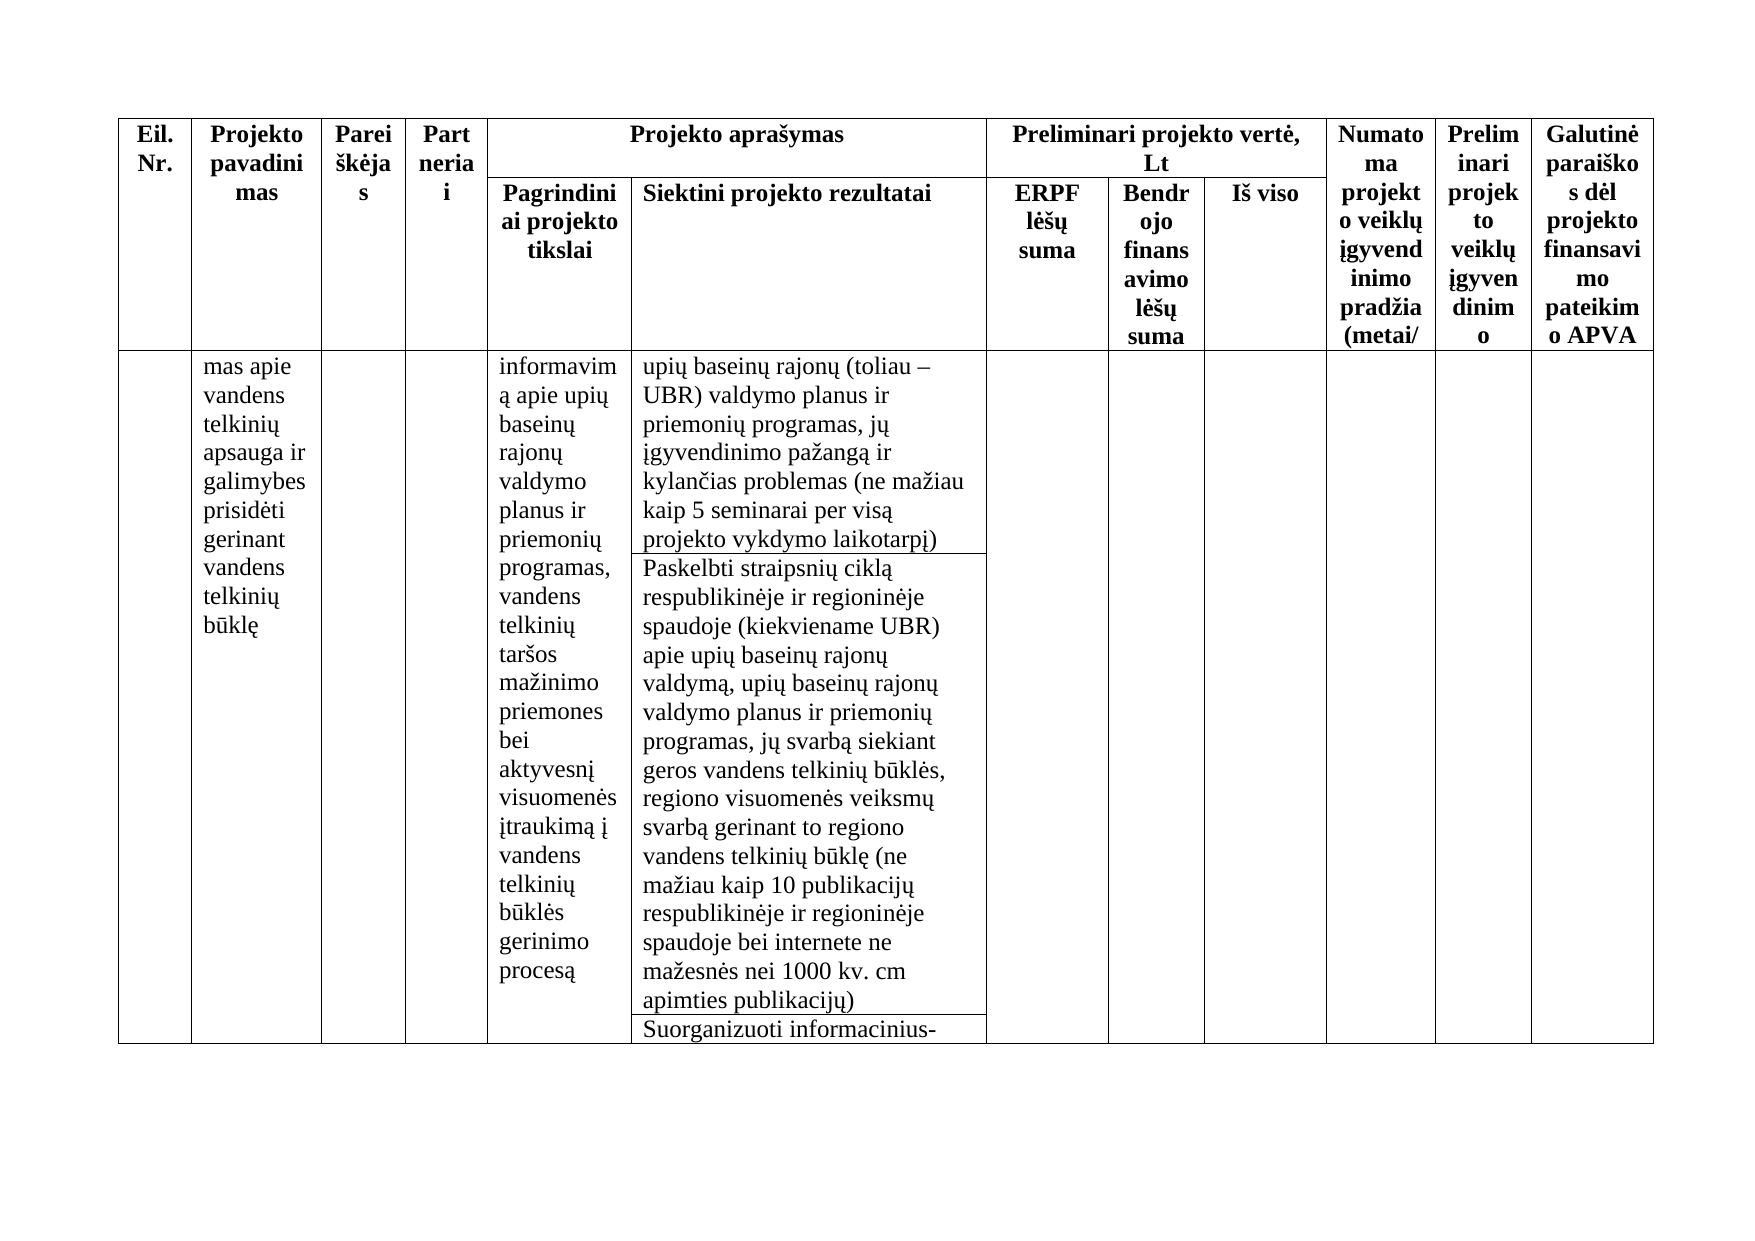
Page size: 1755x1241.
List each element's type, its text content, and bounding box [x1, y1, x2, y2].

table_header Partneriai [406, 119, 487, 350]
table_cell - [1109, 351, 1204, 1043]
table_cell - [406, 351, 487, 1043]
table_header Pareiškėjas [322, 119, 405, 350]
table_header Preliminari projekto veiklų įgyvendinimo trukmė (mėnesiais) [1436, 119, 1531, 350]
table_cell Iš viso [1205, 178, 1326, 350]
table_cell [1205, 351, 1326, 1043]
table_cell Paskelbti straipsnių ciklą respublikinėje ir regioninėje spaudoje (kiekviename UBR) apie upių baseinų rajonų valdymą, upių baseinų rajonų valdymo planus ir priemonių programas, jų svarbą siekiant geros vandens telkinių būklės, regiono visuomenės veiksmų svarbą gerinant to regiono vandens telkinių būklę (ne mažiau kaip 10 publikacijų respublikinėje ir regioninėje spaudoje bei internete ne mažesnės nei 1000 kv. cm apimties publikacijų) [632, 554, 986, 1013]
table_header Preliminari projekto vertė, Lt [987, 119, 1326, 177]
table_cell Bendrojo finansavimo lėšų suma [1109, 178, 1204, 350]
table_header Projekto aprašymas [488, 119, 986, 177]
table_header Projekto pavadinimas [192, 119, 321, 350]
table_header Eil. Nr. [119, 119, 191, 350]
table_cell Pagrindiniai projekto tikslai [488, 178, 631, 350]
table_cell informavimą apie upių baseinų rajonų valdymo planus ir priemonių programas, vandens telkinių taršos mažinimo priemones bei aktyvesnį visuomenės įtraukimą į vandens telkinių būklės gerinimo procesą [488, 351, 631, 1043]
table_header Galutinė paraiškos dėl projekto finansavimo pateikimo APVA data (metai/ mėnuo/ diena) [1532, 119, 1653, 350]
table_cell 2011-10-15 [1327, 351, 1435, 1043]
table_cell [987, 351, 1108, 1043]
table_cell ERPF lėšų suma [987, 178, 1108, 350]
table_cell Suorganizuoti informacinius- [632, 1015, 986, 1043]
table_cell upių baseinų rajonų (toliau – UBR) valdymo planus ir priemonių programas, jų įgyvendinimo pažangą ir kylančias problemas (ne mažiau kaip 5 seminarai per visą projekto vykdymo laikotarpį) [632, 351, 986, 552]
table_header Numatoma projekto veiklų įgyvendinimo pradžia (metai/ mėnuo/ diena) [1327, 119, 1435, 350]
table_cell [322, 351, 405, 1043]
table_cell 40 [1436, 351, 1531, 1043]
table_cell [119, 351, 191, 1043]
table_cell mas apie vandens telkinių apsauga ir galimybes prisidėti gerinant vandens telkinių būklę [192, 351, 321, 1043]
table_cell Siektini projekto rezultatai [632, 178, 986, 350]
table_cell 2011-08-15 [1532, 351, 1653, 1043]
